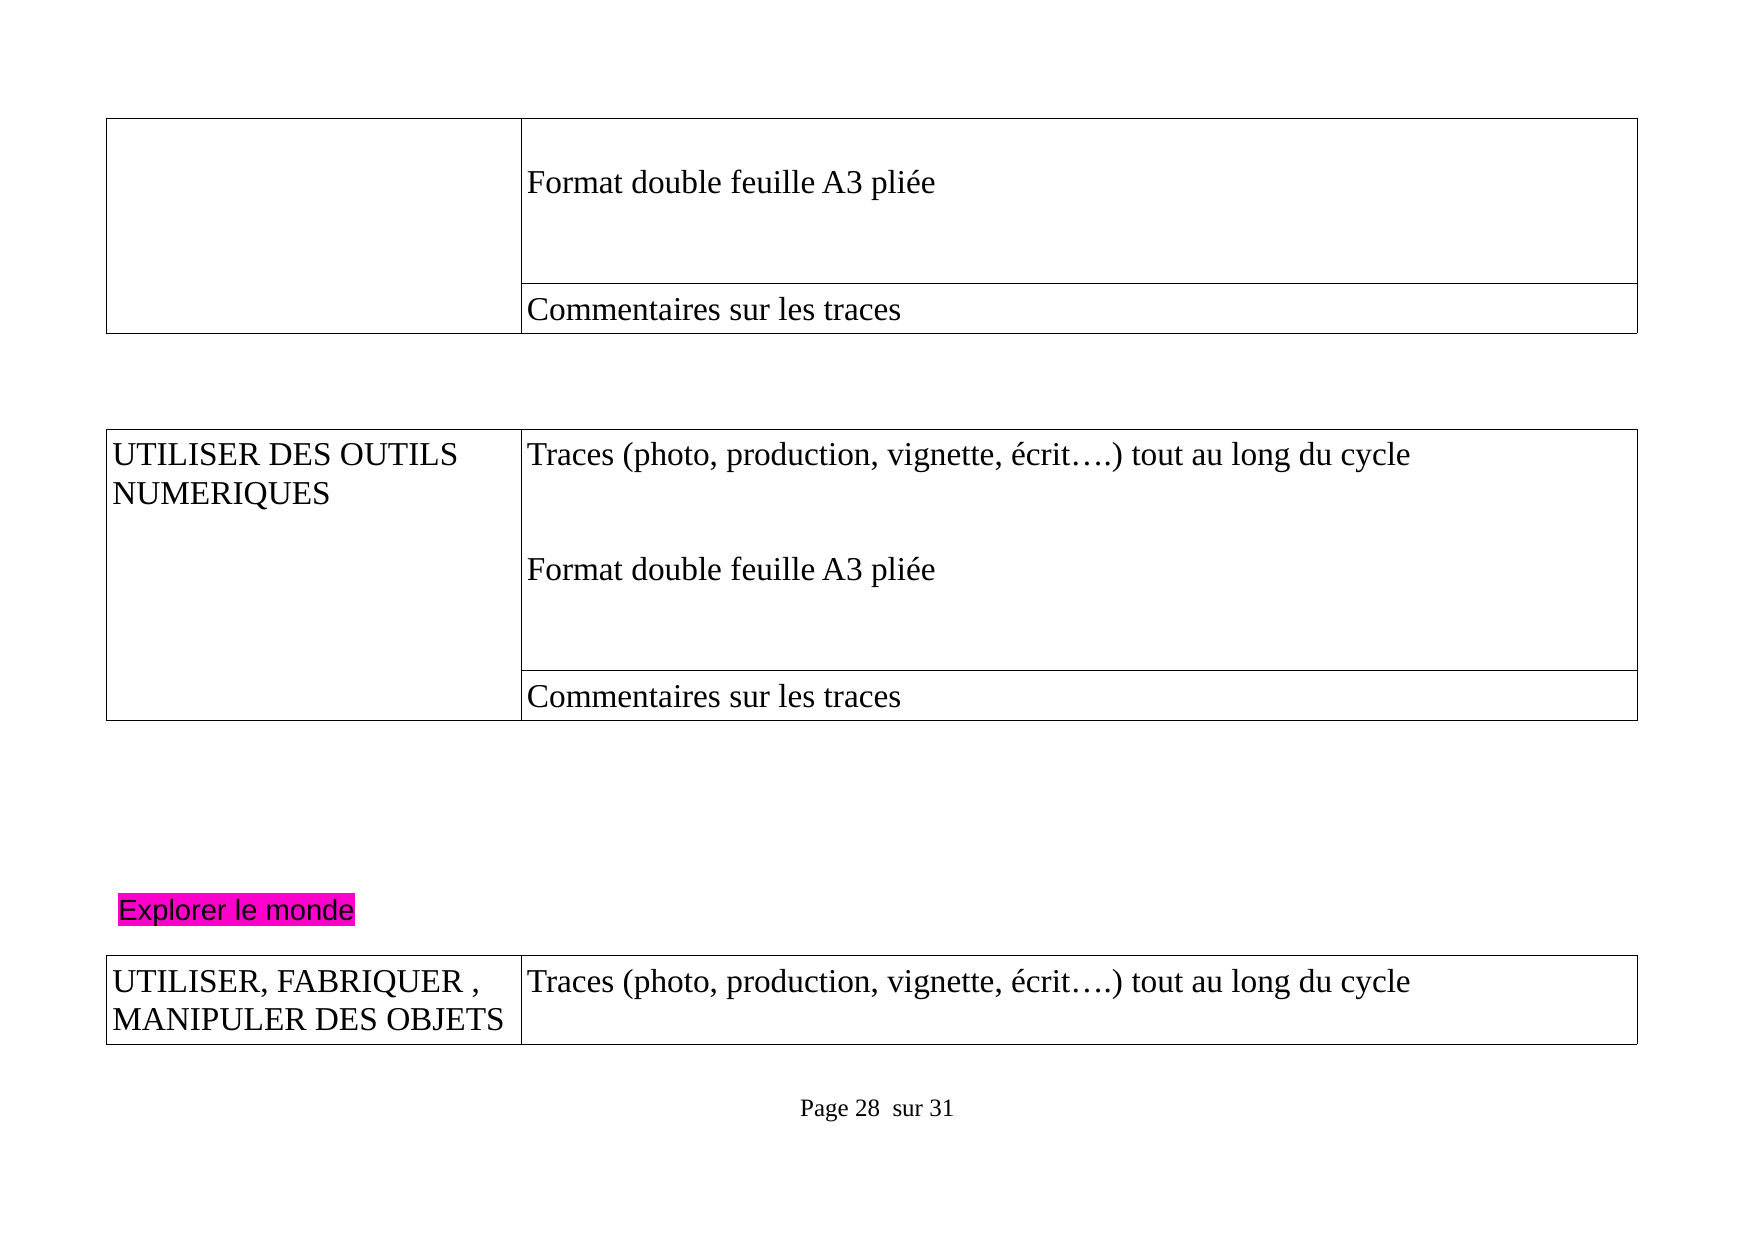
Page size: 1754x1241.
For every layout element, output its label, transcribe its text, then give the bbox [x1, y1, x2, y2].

table_header [107, 119, 521, 333]
table_header UTILISER, FABRIQUER , MANIPULER DES OBJETS [107, 956, 521, 1043]
table_header Traces (photo, production, vignette, écrit….) tout au long du cycle Format double feuille A3 pliée [522, 430, 1637, 670]
table_header UTILISER DES OUTILS NUMERIQUES [107, 430, 521, 720]
text Explorer le monde [118, 893, 1636, 926]
table_cell Commentaires sur les traces [522, 284, 1637, 333]
table_header Traces (photo, production, vignette, écrit….) tout au long du cycle [522, 956, 1637, 1043]
table_cell Commentaires sur les traces [522, 671, 1637, 720]
table_header Format double feuille A3 pliée [522, 119, 1637, 283]
